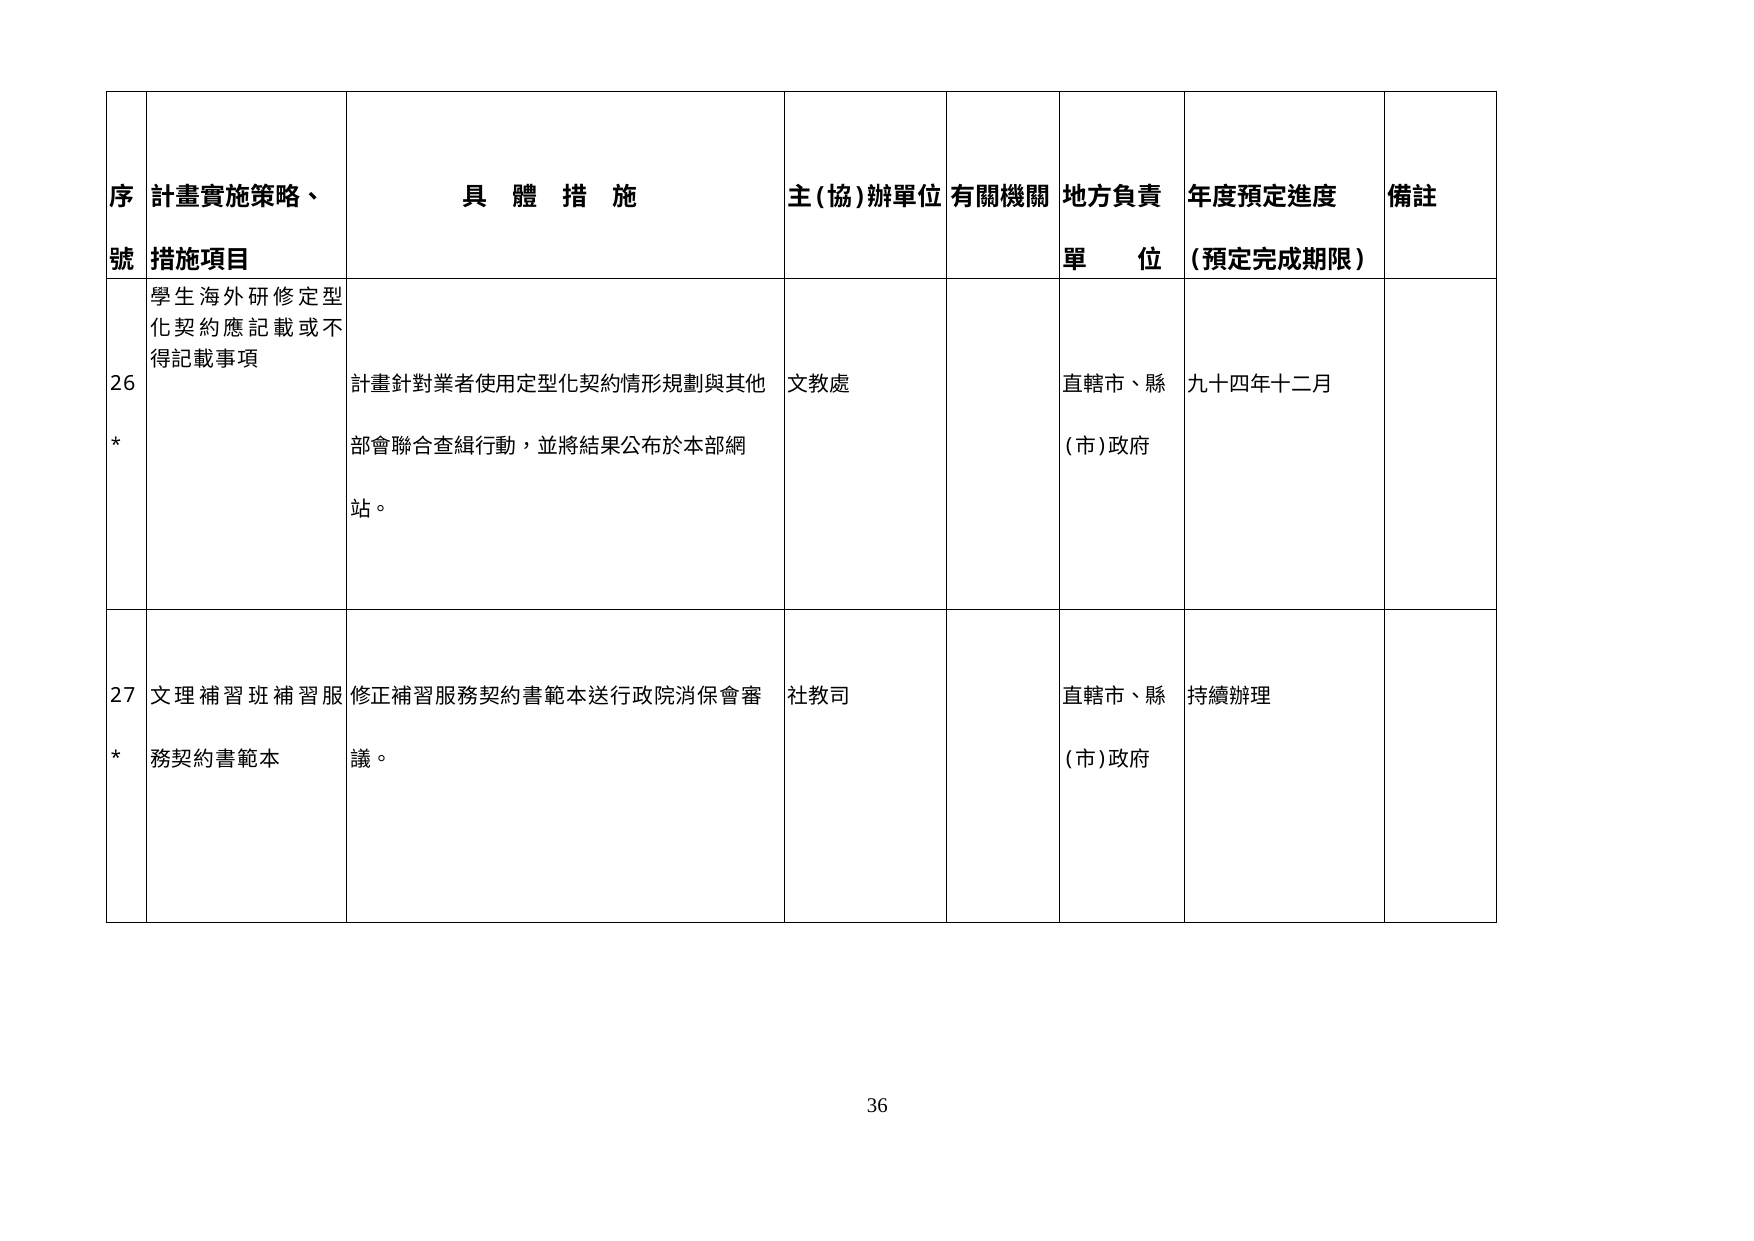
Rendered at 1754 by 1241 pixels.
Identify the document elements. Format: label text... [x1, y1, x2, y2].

table_cell 計畫針對業者使用定型化契約情形規劃與其他部會聯合查緝行動，並將結果公布於本部網站。 [347, 279, 784, 609]
table_cell 修正補習服務契約書範本送行政院消保會審議。 [347, 610, 784, 922]
table_cell 社教司 [785, 610, 946, 922]
table_cell [1385, 610, 1496, 922]
table_header 有關機關 [947, 92, 1059, 278]
table_cell 文理補習班補習服務契約書範本 [147, 610, 346, 922]
table_cell 文教處 [785, 279, 946, 609]
table_cell [947, 279, 1059, 609]
table_cell 26* [107, 279, 146, 609]
table_cell 直轄市、縣(市)政府 [1060, 610, 1184, 922]
table_header 具 體 措 施 [347, 92, 784, 278]
table_header 年度預定進度 (預定完成期限) [1185, 92, 1384, 278]
table_cell 九十四年十二月 [1185, 279, 1384, 609]
table_header 主(協)辦單位 [785, 92, 946, 278]
table_cell 持續辦理 [1185, 610, 1384, 922]
table_header 地方負責 單 位 [1060, 92, 1184, 278]
table_cell 直轄市、縣(市)政府 [1060, 279, 1184, 609]
table_header 序 號 [107, 92, 146, 278]
table_header 備註 [1385, 92, 1496, 278]
table_cell 學生海外研修定型化契約應記載或不得記載事項 [147, 279, 346, 609]
table_cell [1385, 279, 1496, 609]
table_header 計畫實施策略、 措施項目 [147, 92, 346, 278]
table_cell [947, 610, 1059, 922]
table_cell 27* [107, 610, 146, 922]
